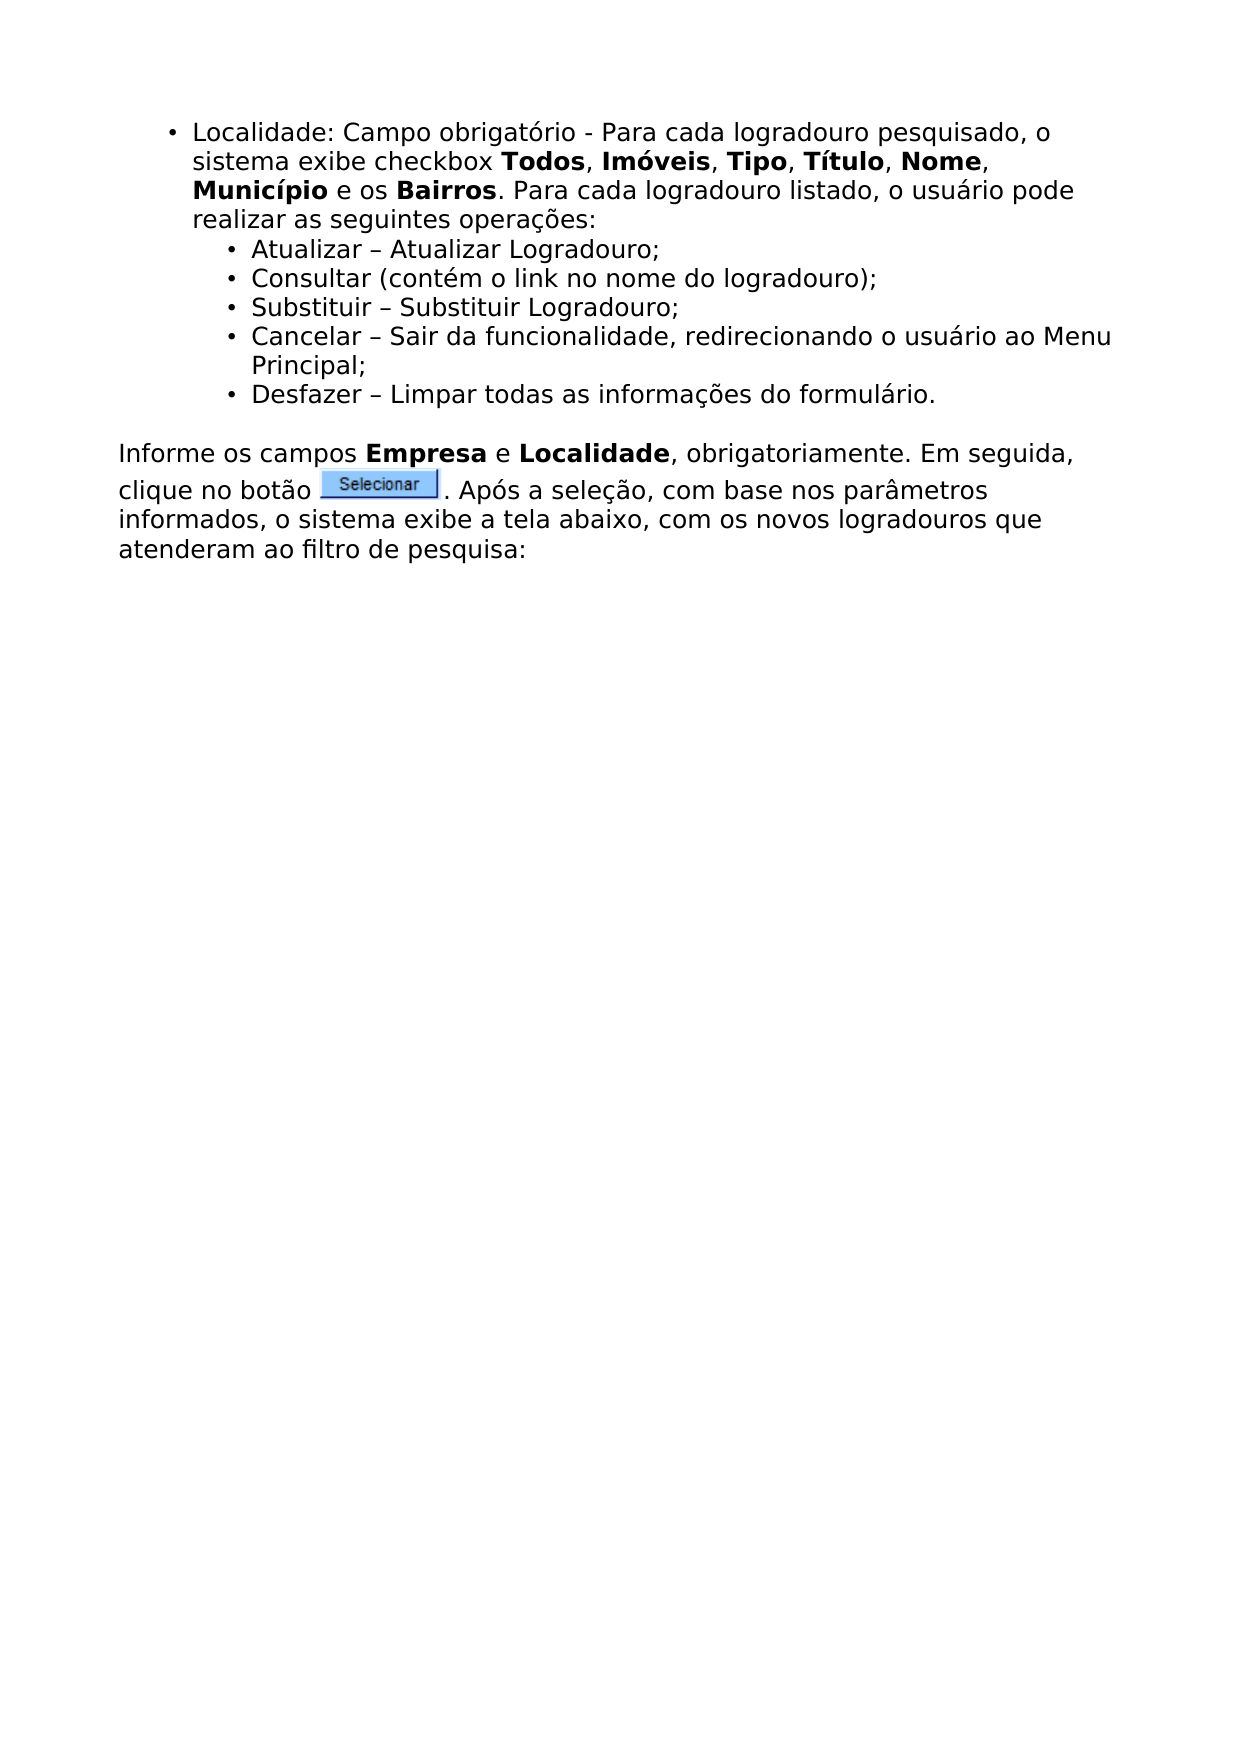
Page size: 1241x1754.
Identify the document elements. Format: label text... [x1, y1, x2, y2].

list Localidade: Campo obrigatório - Para cada logradouro pesquisado, o sistema exibe checkbox Todos, Imóveis, Tipo, Título, Nome, Município e os Bairros. Para cada logradouro listado, o usuário pode realizar as seguintes operações: [177, 118, 1122, 235]
text Informe os campos Empresa e Localidade, obrigatoriamente. Em seguida, clique no botão . Após a seleção, com base nos parâmetros informados, o sistema exibe a tela abaixo, com os novos logradouros que atenderam ao filtro de pesquisa: [118, 439, 1122, 564]
list Cancelar – Sair da funcionalidade, redirecionando o usuário ao Menu Principal; [236, 322, 1122, 381]
list Substituir – Substituir Logradouro; [236, 293, 1122, 322]
picture [319, 468, 443, 500]
list Consultar (contém o link no nome do logradouro); [236, 264, 1122, 293]
list Atualizar – Atualizar Logradouro; [236, 235, 1122, 264]
list Desfazer – Limpar todas as informações do formulário. [236, 381, 1122, 410]
